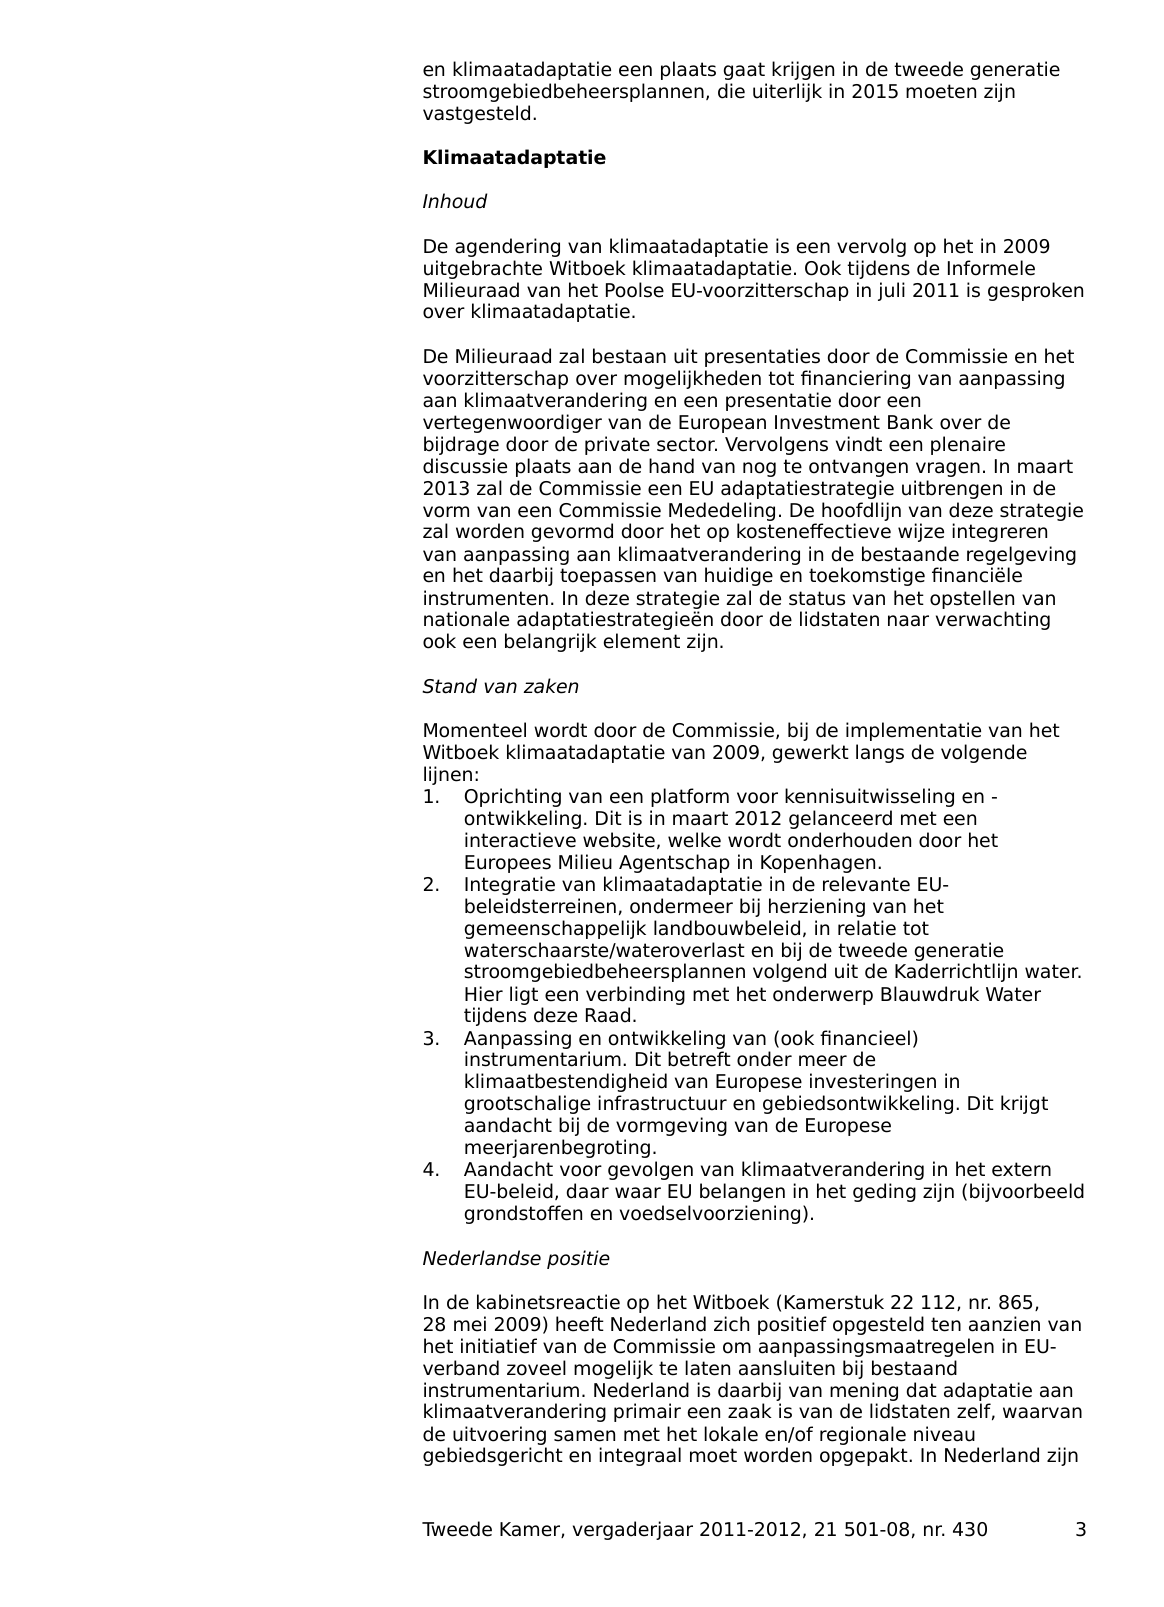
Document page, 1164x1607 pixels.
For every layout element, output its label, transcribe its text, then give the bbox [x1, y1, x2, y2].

text 1. Oprichting van een platform voor kennisuitwisseling en -ontwikkeling. Dit is in maart 2012 gelanceerd met een interactieve website, welke wordt onderhouden door het Europees Milieu Agentschap in Kopenhagen. [422, 786, 1087, 873]
text Momenteel wordt door de Commissie, bij de implementatie van het Witboek klimaatadaptatie van 2009, gewerkt langs de volgende lijnen: [422, 720, 1087, 786]
text 4. Aandacht voor gevolgen van klimaatverandering in het extern EU-beleid, daar waar EU belangen in het geding zijn (bijvoorbeeld grondstoffen en voedselvoorziening). [422, 1159, 1087, 1225]
text In de kabinetsreactie op het Witboek (Kamerstuk 22 112, nr. 865, 28 mei 2009) heeft Nederland zich positief opgesteld ten aanzien van het initiatief van de Commissie om aanpassingsmaatregelen in EU-verband zoveel mogelijk te laten aansluiten bij bestaand instrumentarium. Nederland is daarbij van mening dat adaptatie aan klimaatverandering primair een zaak is van de lidstaten zelf, waarvan de uitvoering samen met het lokale en/of regionale niveau gebiedsgericht en integraal moet worden opgepakt. In Nederland zijn [422, 1292, 1087, 1467]
subtitle Klimaatadaptatie [422, 147, 1087, 169]
subtitle Stand van zaken [422, 676, 1087, 697]
text De Milieuraad zal bestaan uit presentaties door de Commissie en het voorzitterschap over mogelijkheden tot financiering van aanpassing aan klimaatverandering en een presentatie door een vertegenwoordiger van de European Investment Bank over de bijdrage door de private sector. Vervolgens vindt een plenaire discussie plaats aan de hand van nog te ontvangen vragen. In maart 2013 zal de Commissie een EU adaptatiestrategie uitbrengen in de vorm van een Commissie Mededeling. De hoofdlijn van deze strategie zal worden gevormd door het op kosteneffectieve wijze integreren van aanpassing aan klimaatverandering in de bestaande regelgeving en het daarbij toepassen van huidige en toekomstige financiële instrumenten. In deze strategie zal de status van het opstellen van nationale adaptatiestrategieën door de lidstaten naar verwachting ook een belangrijk element zijn. [422, 346, 1087, 653]
subtitle Inhoud [422, 191, 1087, 213]
text en klimaatadaptatie een plaats gaat krijgen in de tweede generatie stroomgebiedbeheersplannen, die uiterlijk in 2015 moeten zijn vastgesteld. [422, 59, 1087, 125]
text 2. Integratie van klimaatadaptatie in de relevante EU-beleidsterreinen, ondermeer bij herziening van het gemeenschappelijk landbouwbeleid, in relatie tot waterschaarste/wateroverlast en bij de tweede generatie stroomgebiedbeheersplannen volgend uit de Kaderrichtlijn water. Hier ligt een verbinding met het onderwerp Blauwdruk Water tijdens deze Raad. [422, 873, 1087, 1027]
text De agendering van klimaatadaptatie is een vervolg op het in 2009 uitgebrachte Witboek klimaatadaptatie. Ook tijdens de Informele Milieuraad van het Poolse EU-voorzitterschap in juli 2011 is gesproken over klimaatadaptatie. [422, 236, 1087, 323]
subtitle Nederlandse positie [422, 1247, 1087, 1269]
text 3. Aanpassing en ontwikkeling van (ook financieel) instrumentarium. Dit betreft onder meer de klimaatbestendigheid van Europese investeringen in grootschalige infrastructuur en gebiedsontwikkeling. Dit krijgt aandacht bij de vormgeving van de Europese meerjarenbegroting. [422, 1027, 1087, 1159]
